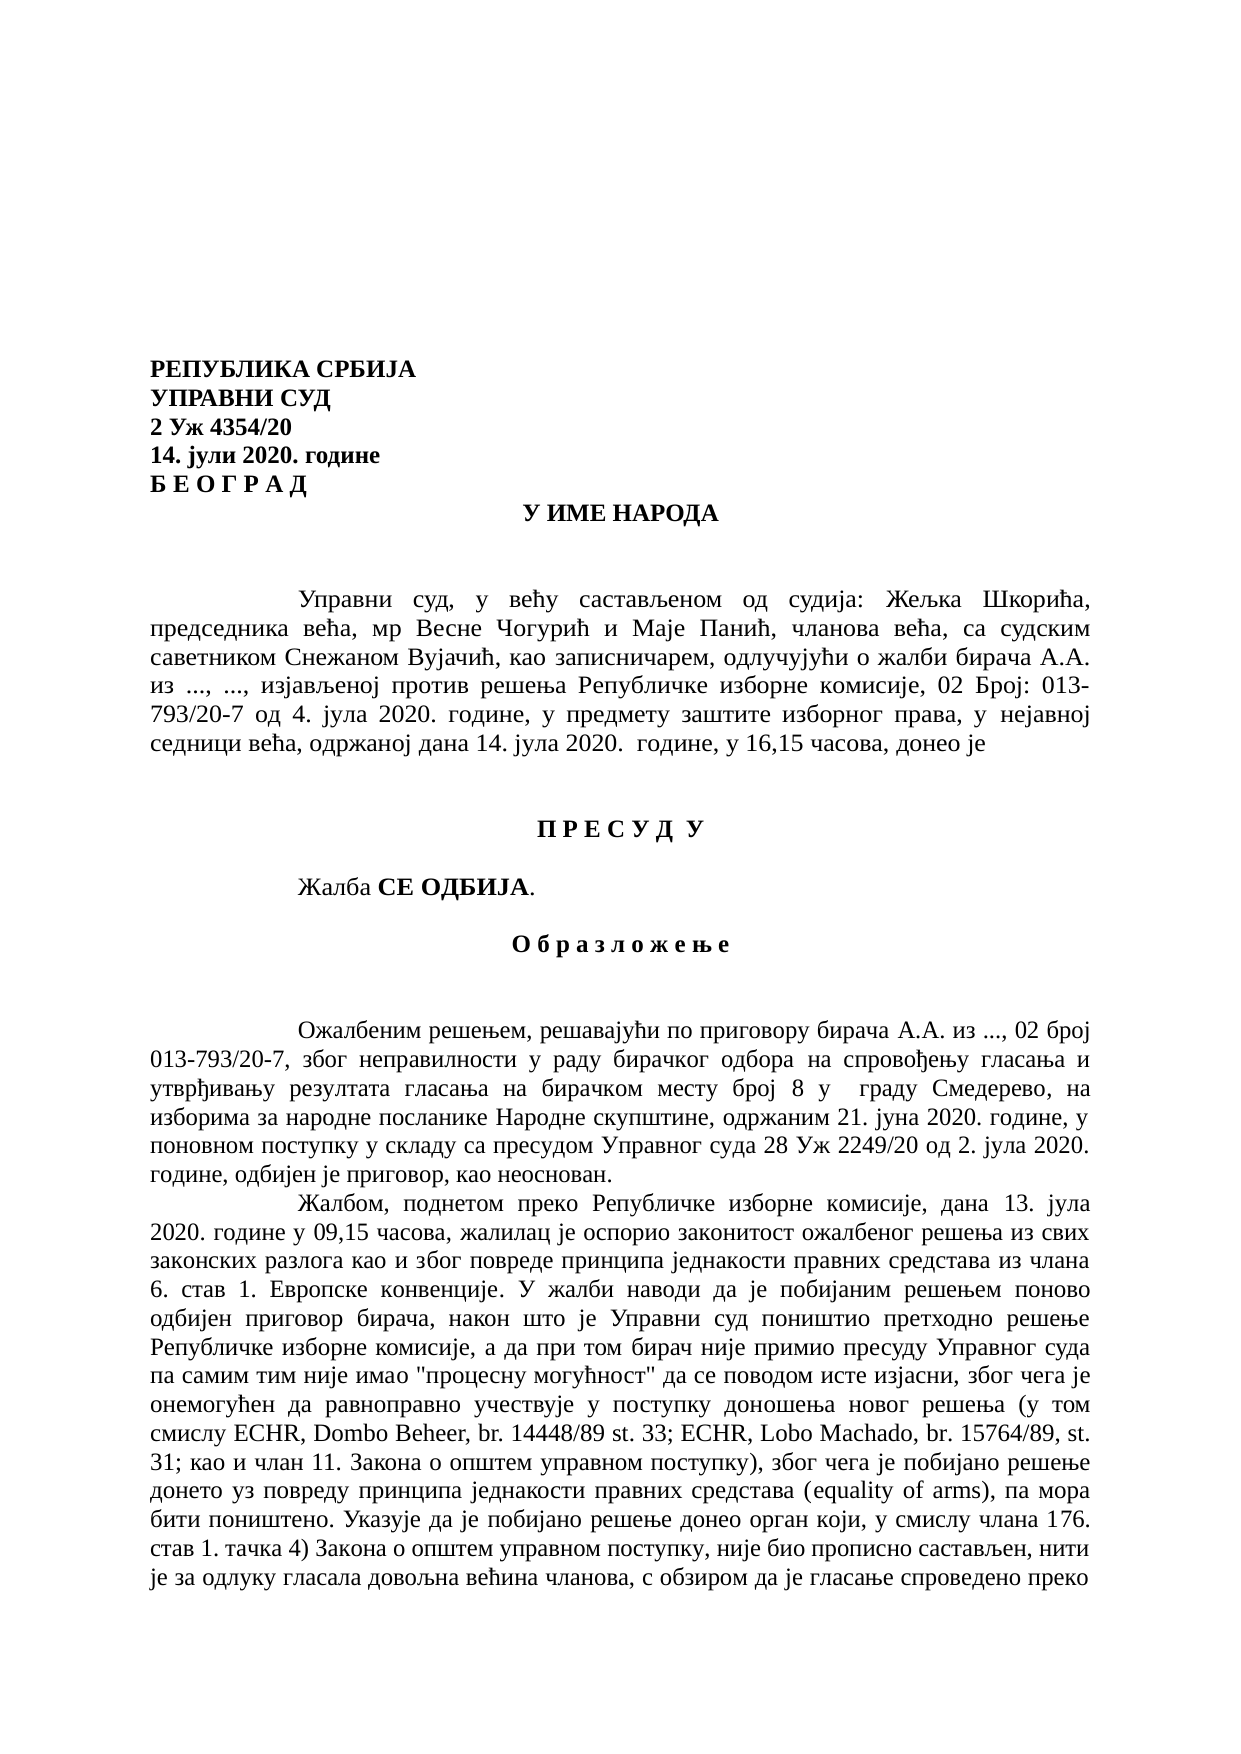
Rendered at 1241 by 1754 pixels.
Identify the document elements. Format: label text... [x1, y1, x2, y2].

text УПРАВНИ СУД [150, 383, 1091, 412]
text 14. јули 2020. године [150, 440, 1091, 469]
text О б р а з л о ж е њ е [150, 929, 1091, 958]
text РЕПУБЛИКА СРБИЈА [150, 148, 1091, 383]
text П Р Е С У Д У [150, 814, 1091, 843]
text У ИМЕ НАРОДА [150, 498, 1091, 527]
text Ожалбеним решењем, решавајући по приговору бирача A.A. из ..., 02 број 013-793/20-7, због неправилности у раду бирачког одбора на спровођењу гласања и утврђивању резултата гласања на бирачком месту број 8 у граду Смедерево, на изборима за народне посланике Народне скупштине, одржаним 21. јуна 2020. године, у поновном поступку у складу са пресудом Управног суда 28 Уж 2249/20 од 2. јула 2020. године, одбијен је приговор, као неоснован. [150, 1015, 1091, 1188]
text Жалба СЕ ОДБИЈА. [150, 872, 1091, 900]
text Управни суд, у већу састављеном од судија: Жељка Шкорића, председника већа, мр Весне Чогурић и Маје Панић, чланова већа, са судским саветником Снежаном Вујачић, као записничарем, одлучујући о жалби бирача A.A. из ..., ..., изјављеној против решења Републичке изборне комисије, 02 Број: 013-793/20-7 од 4. јула 2020. године, у предмету заштите изборног права, у нејавној седници већа, одржаној дана 14. јула 2020. године, у 16,15 часова, донео је [150, 584, 1091, 757]
text 2 Уж 4354/20 [150, 412, 1091, 440]
text Жалбом, поднетом преко Републичке изборне комисије, дана 13. јула 2020. године у 09,15 часова, жалилац је оспорио законитост ожалбеног решења из свих законских разлога као и због повреде принципа једнакости правних средстава из члана 6. став 1. Европске конвенције. У жалби наводи да је побијаним решењем поново одбијен приговор бирача, након што је Управни суд поништио претходно решење Републичке изборне комисије, а да при том бирач није примио пресуду Управног суда па самим тим није имао "процесну могућност" да се поводом исте изјасни, због чега је онемогућен да равноправно учествује у поступку доношења новог решења (у том смислу ECHR, Dombo Beheer, br. 14448/89 st. 33; ECHR, Lobo Machado, br. 15764/89, st. 31; као и члан 11. Закона о општем управном поступку), због чега је побијано решење донето уз повреду принципа једнакости правних средстава (equality of arms), па мора бити поништено. Указује да је побијано решење донео орган који, у смислу члана 176. став 1. тачка 4) Закона о општем управном поступку, није био прописно састављен, нити је за одлуку гласала довољна већина чланова, с обзиром да је гласање спроведено преко [150, 1188, 1091, 1590]
text Б Е О Г Р А Д [150, 469, 1091, 498]
